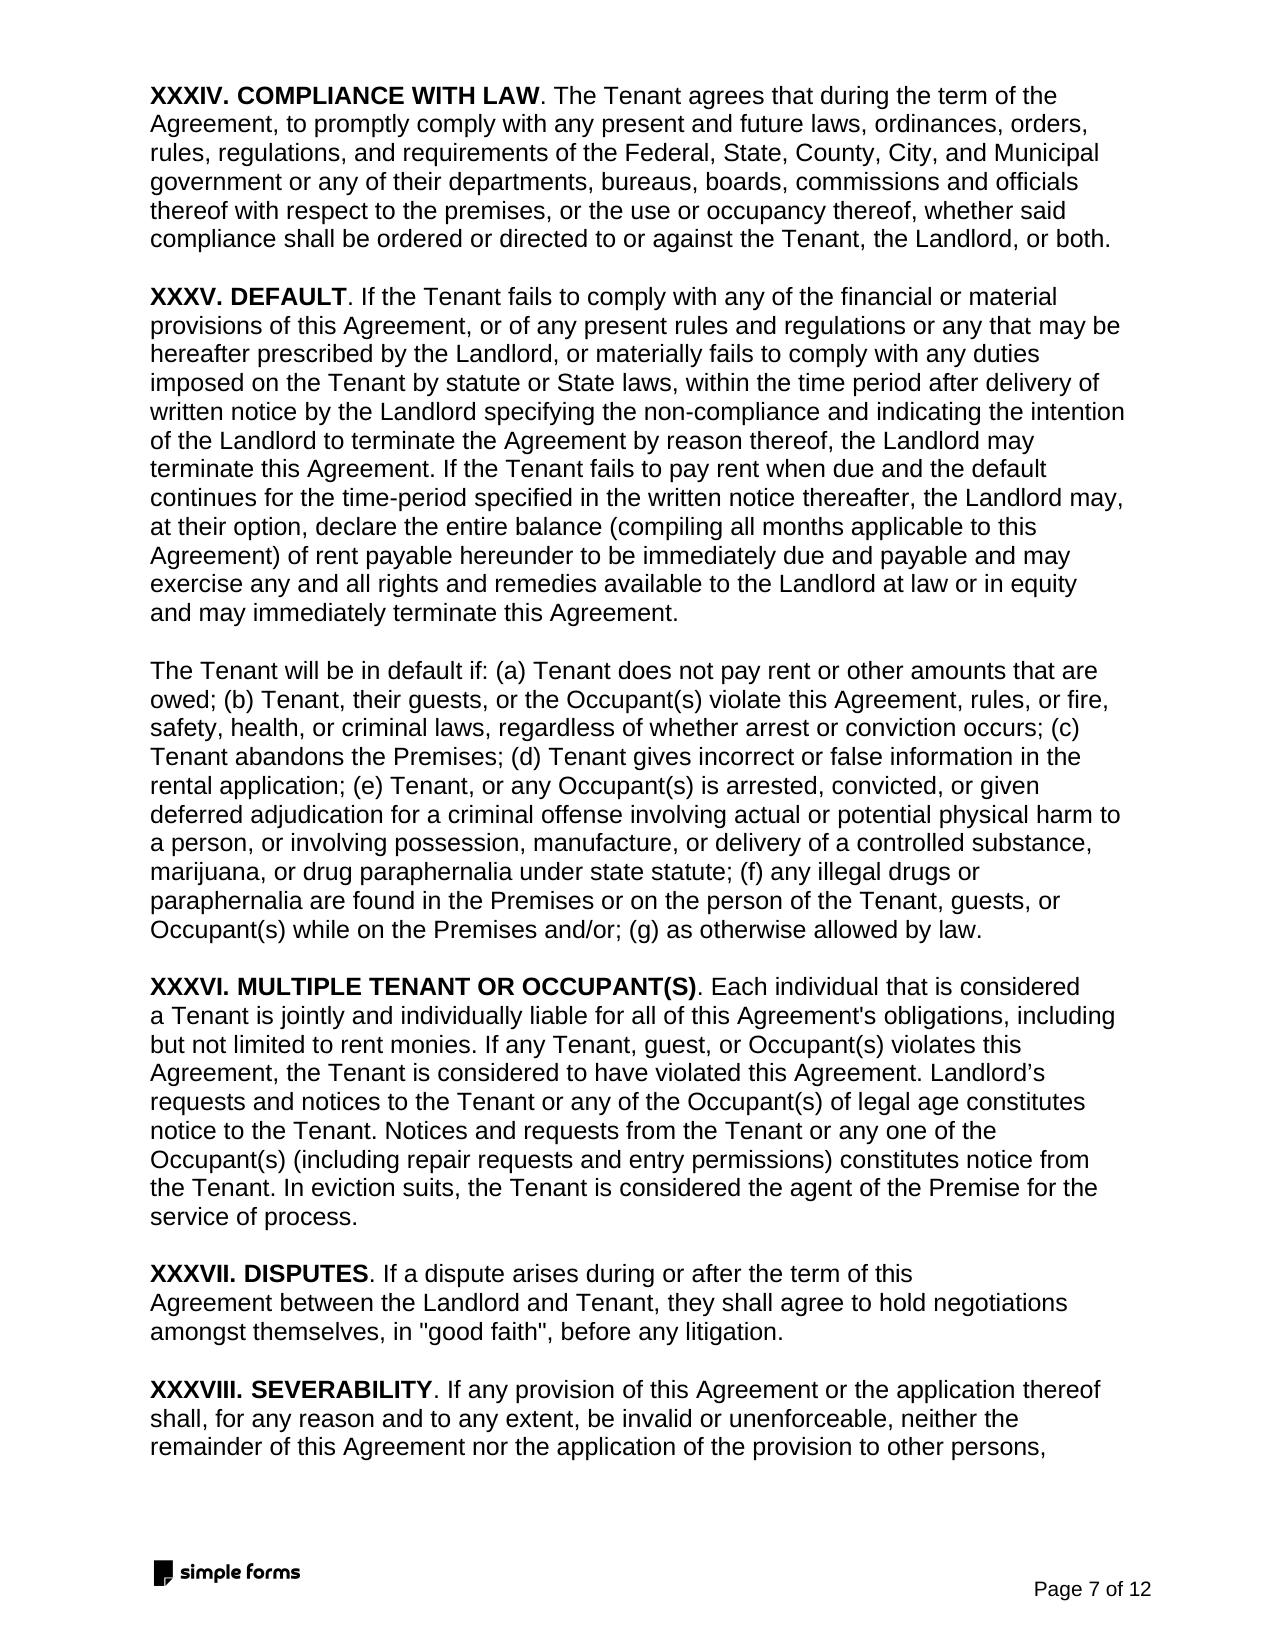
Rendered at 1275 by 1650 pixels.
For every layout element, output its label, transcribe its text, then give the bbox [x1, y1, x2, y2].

list COMPLIANCE WITH LAW. The Tenant agrees that during the term of the Agreement, to promptly comply with any present and future laws, ordinances, orders, rules, regulations, and requirements of the Federal, State, County, City, and Municipal government or any of their departments, bureaus, boards, commissions and officials thereof with respect to the premises, or the use or occupancy thereof, whether said compliance shall be ordered or directed to or against the Tenant, the Landlord, or both. [150, 81, 1112, 253]
list DEFAULT. If the Tenant fails to comply with any of the financial or material provisions of this Agreement, or of any present rules and regulations or any that may be hereafter prescribed by the Landlord, or materially fails to comply with any duties imposed on the Tenant by statute or State laws, within the time period after delivery of written notice by the Landlord specifying the non-compliance and indicating the intention of the Landlord to terminate the Agreement by reason thereof, the Landlord may terminate this Agreement. If the Tenant fails to pay rent when due and the default continues for the time-period specified in the written notice thereafter, the Landlord may, at their option, declare the entire balance (compiling all months applicable to this Agreement) of rent payable hereunder to be immediately due and payable and may exercise any and all rights and remedies available to the Landlord at law or in equity and may immediately terminate this Agreement. [150, 282, 1125, 627]
list MULTIPLE TENANT OR OCCUPANT(S). Each individual that is considered [150, 972, 1139, 1001]
text Agreement between the Landlord and Tenant, they shall agree to hold negotiations amongst themselves, in "good faith", before any litigation. [150, 1288, 1139, 1346]
list DISPUTES. If a dispute arises during or after the term of this [150, 1260, 1139, 1288]
text The Tenant will be in default if: (a) Tenant does not pay rent or other amounts that are owed; (b) Tenant, their guests, or the Occupant(s) violate this Agreement, rules, or fire, safety, health, or criminal laws, regardless of whether arrest or conviction occurs; (c) Tenant abandons the Premises; (d) Tenant gives incorrect or false information in the rental application; (e) Tenant, or any Occupant(s) is arrested, convicted, or given deferred adjudication for a criminal offense involving actual or potential physical harm to a person, or involving possession, manufacture, or delivery of a controlled substance, marijuana, or drug paraphernalia under state statute; (f) any illegal drugs or paraphernalia are found in the Premises or on the person of the Tenant, guests, or Occupant(s) while on the Premises and/or; (g) as otherwise allowed by law. [150, 656, 1121, 943]
text a Tenant is jointly and individually liable for all of this Agreement's obligations, including but not limited to rent monies. If any Tenant, guest, or Occupant(s) violates this Agreement, the Tenant is considered to have violated this Agreement. Landlord’s requests and notices to the Tenant or any of the Occupant(s) of legal age constitutes notice to the Tenant. Notices and requests from the Tenant or any one of the Occupant(s) (including repair requests and entry permissions) constitutes notice from the Tenant. In eviction suits, the Tenant is considered the agent of the Premise for the service of process. [150, 1001, 1121, 1231]
list SEVERABILITY. If any provision of this Agreement or the application thereof shall, for any reason and to any extent, be invalid or unenforceable, neither the remainder of this Agreement nor the application of the provision to other persons, [150, 1375, 1101, 1461]
